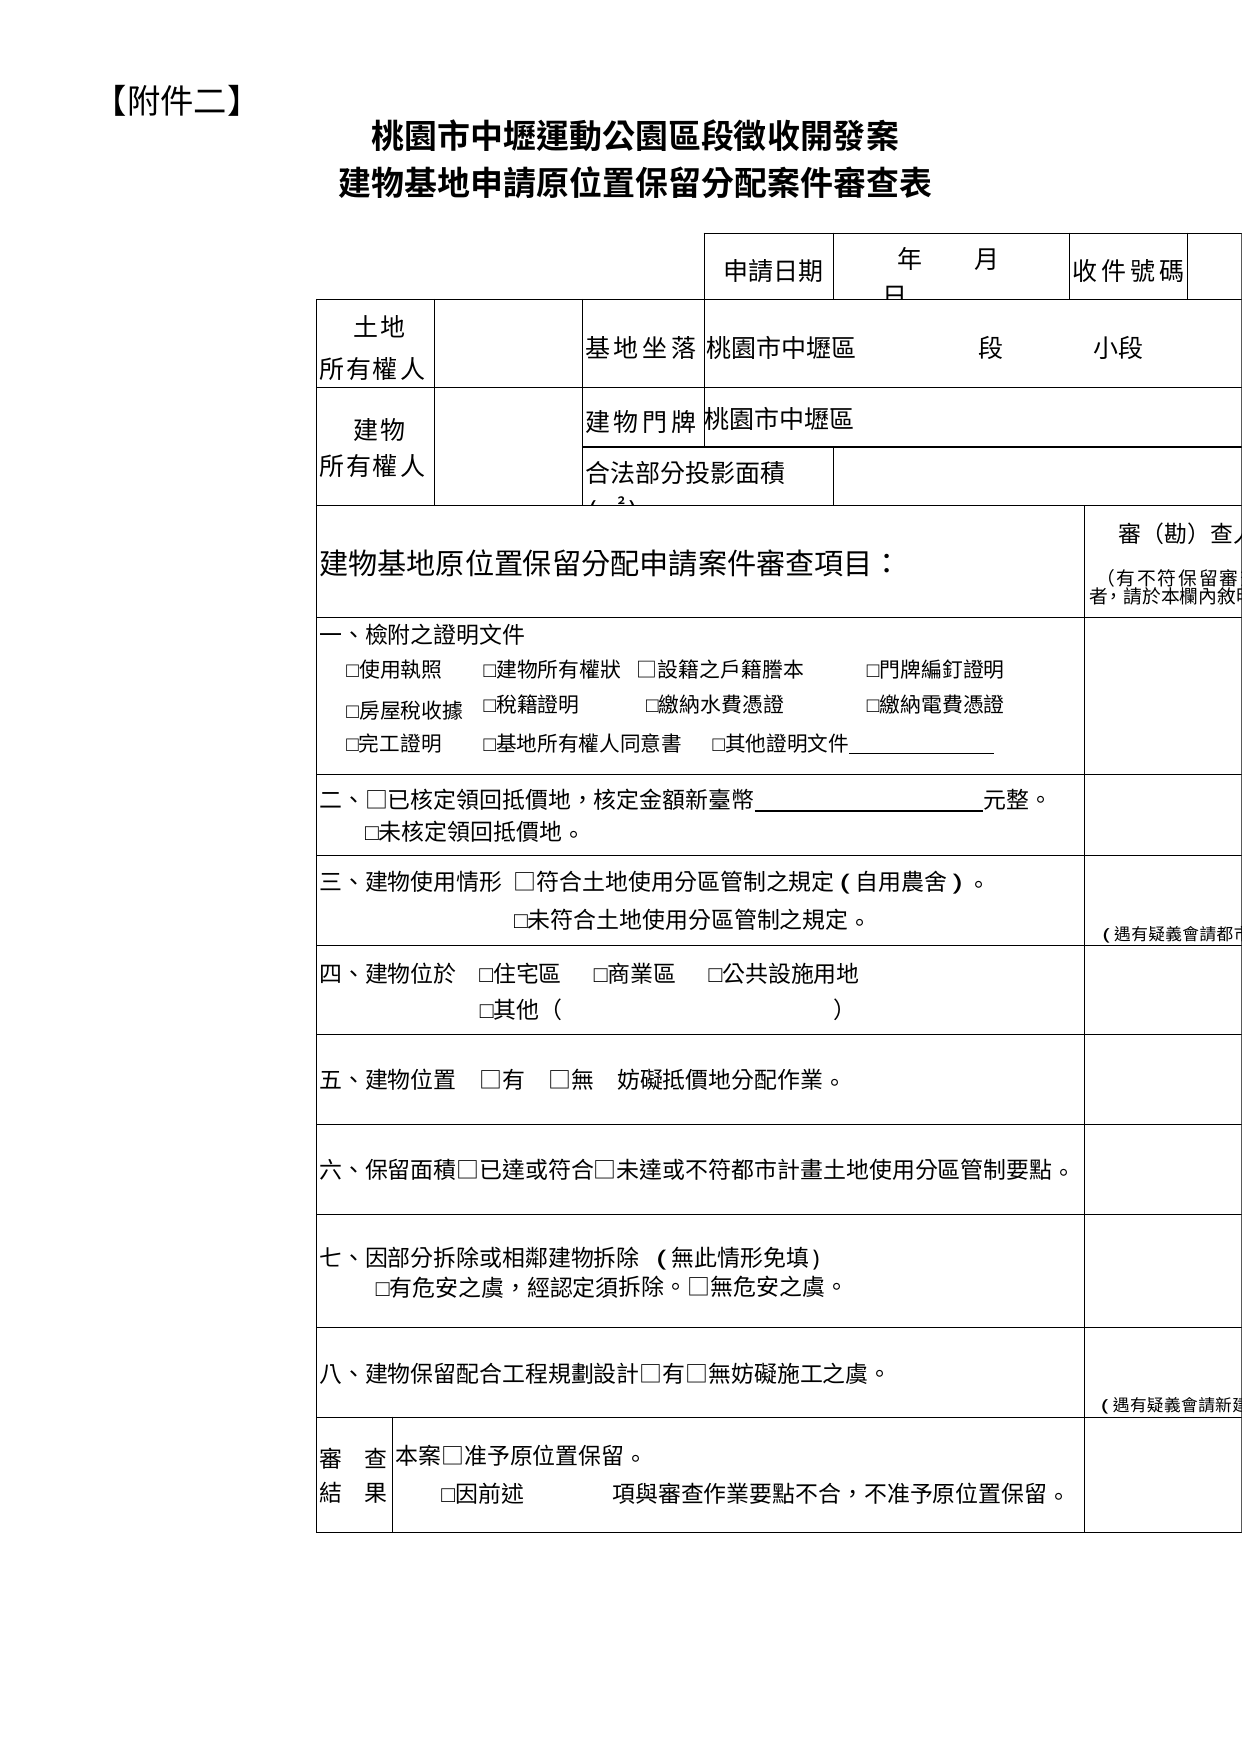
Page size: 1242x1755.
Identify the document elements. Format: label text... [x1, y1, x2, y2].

table_cell [1153, 448, 1241, 505]
table_cell [1153, 1418, 1241, 1532]
table_cell [1153, 1215, 1241, 1327]
table_cell [435, 300, 582, 317]
table_header [317, 233, 704, 299]
table_header [1188, 234, 1241, 299]
table_cell [1153, 775, 1241, 855]
table_cell [1153, 618, 1241, 774]
table_header 申請日期 [705, 234, 833, 299]
table_cell (遇有疑義會請新建工程處查明) [1153, 1328, 1241, 1417]
text 桃園市中壢運動公園區段徵收開發案 [312, 109, 958, 158]
table_header 年 月 日 [834, 234, 1069, 299]
text 建物基地申請原位置保留分配案件審查表 [329, 158, 941, 201]
table_cell 基地坐落 [583, 300, 704, 317]
table_cell 桃園市中壢區 段 小段 地號 [705, 300, 1241, 387]
table_cell 審（勘）查人員簽章 （有不符保留審查作業要點 者，請於本欄內敘明不符情形） [1153, 506, 1241, 617]
table_header 收件號碼 [1070, 234, 1187, 299]
table_cell [1153, 946, 1241, 1034]
table_cell (遇有疑義會請都市發展局查明) [1153, 856, 1241, 945]
table_cell [1153, 1125, 1241, 1213]
table_cell [1153, 1035, 1241, 1124]
text 【附件二】 [93, 76, 292, 119]
table_cell 桃園市中壢區 [1153, 388, 1241, 446]
table_cell 土地 所有權人 [317, 300, 434, 317]
